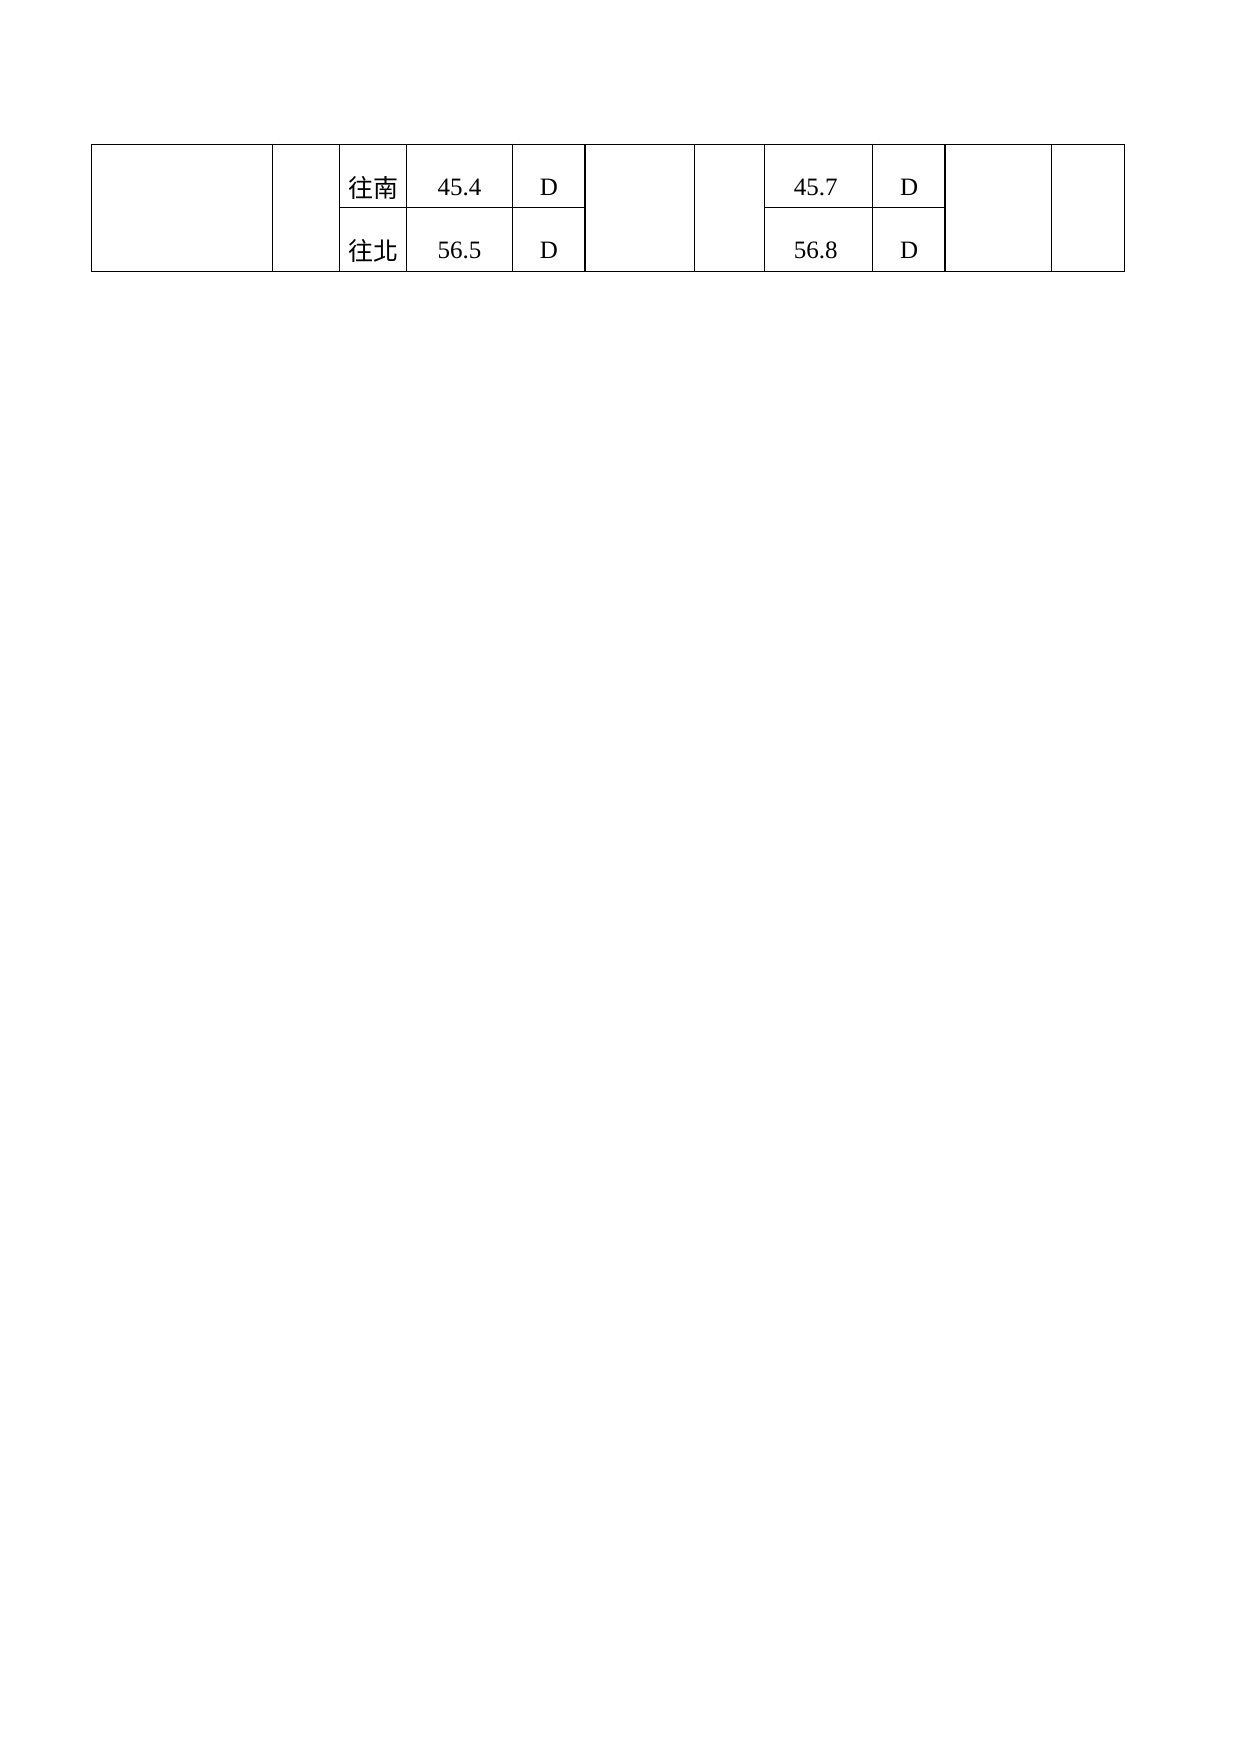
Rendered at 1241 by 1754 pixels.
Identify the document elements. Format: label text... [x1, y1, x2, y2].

table_cell D [873, 208, 944, 271]
table_cell D [513, 145, 584, 207]
table_cell [946, 145, 1051, 271]
table_cell [695, 145, 764, 271]
table_cell [586, 145, 694, 271]
table_cell D [513, 208, 584, 271]
table_cell 往南 [340, 145, 406, 207]
table_cell [273, 145, 339, 271]
table_cell 56.5 [407, 208, 512, 271]
table_cell 45.4 [407, 145, 512, 207]
table_cell D [873, 145, 944, 207]
table_cell 往北 [340, 208, 406, 271]
table_cell 56.8 [765, 208, 872, 271]
table_cell [92, 145, 272, 271]
table_cell 45.7 [765, 145, 872, 207]
table_cell [1052, 145, 1124, 271]
